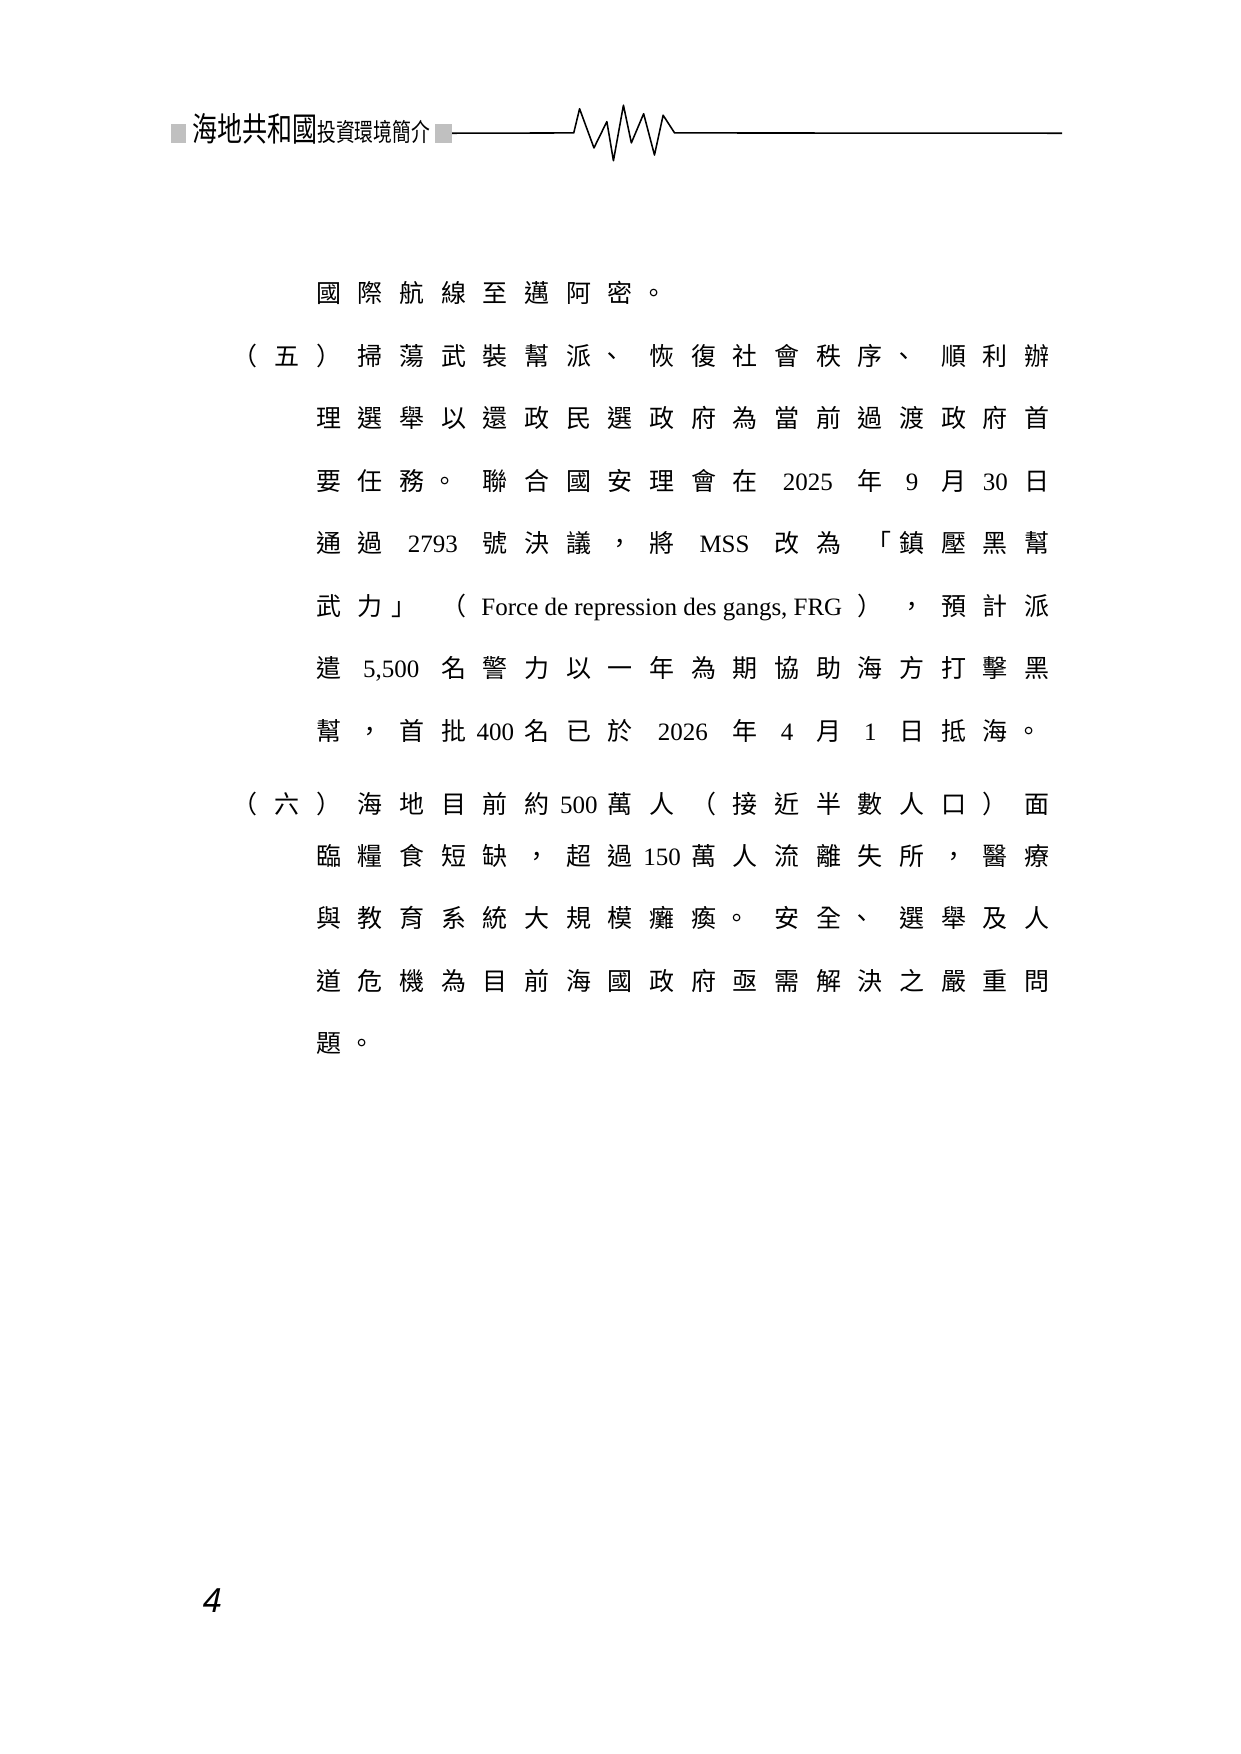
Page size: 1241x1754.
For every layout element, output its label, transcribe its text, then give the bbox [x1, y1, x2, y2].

text 國際航線至邁阿密。 [207, 250, 1058, 313]
text （六）海地目前約500萬人（接近半數人口）面臨糧食短缺，超過150萬人流離失所，醫療與教育系統大規模癱瘓。安全、選舉及人道危機為目前海國政府亟需解決之嚴重問題。 [207, 750, 1058, 1063]
text （五）掃蕩武裝幫派、恢復社會秩序、順利辦理選舉以還政民選政府為當前過渡政府首要任務。聯合國安理會在2025年9月30日通過2793號決議，將MSS改為「鎮壓黑幫武力」（Force de repression des gangs, FRG），預計派遣5,500名警力以一年為期協助海方打擊黑幫，首批400名已於2026年4月1日抵海。 [207, 313, 1058, 750]
